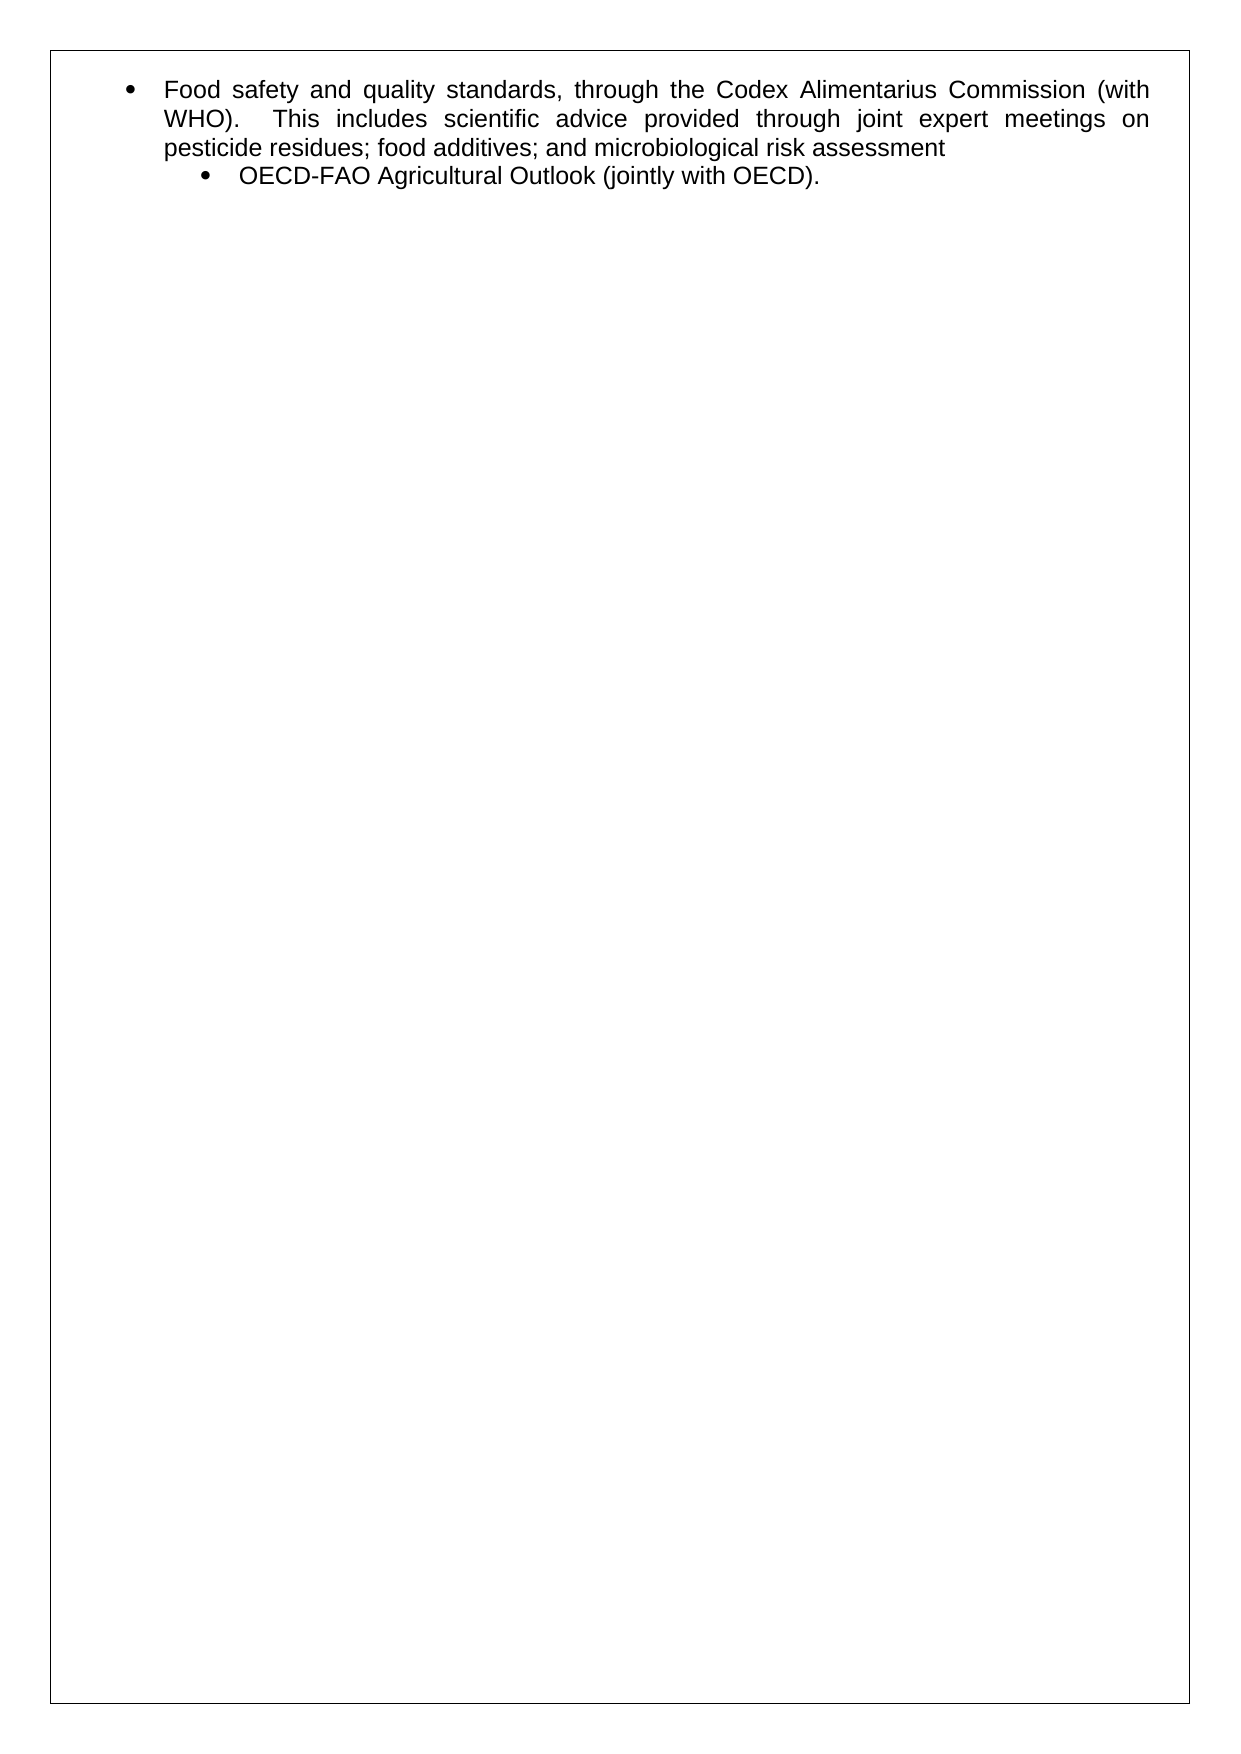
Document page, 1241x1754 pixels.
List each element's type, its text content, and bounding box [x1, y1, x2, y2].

list Food safety and quality standards, through the Codex Alimentarius Commission (with WHO). This includes scientific advice provided through joint expert meetings on pesticide residues; food additives; and microbiological risk assessment [126, 75, 1152, 161]
list OECD-FAO Agricultural Outlook (jointly with OECD). [201, 161, 1152, 190]
